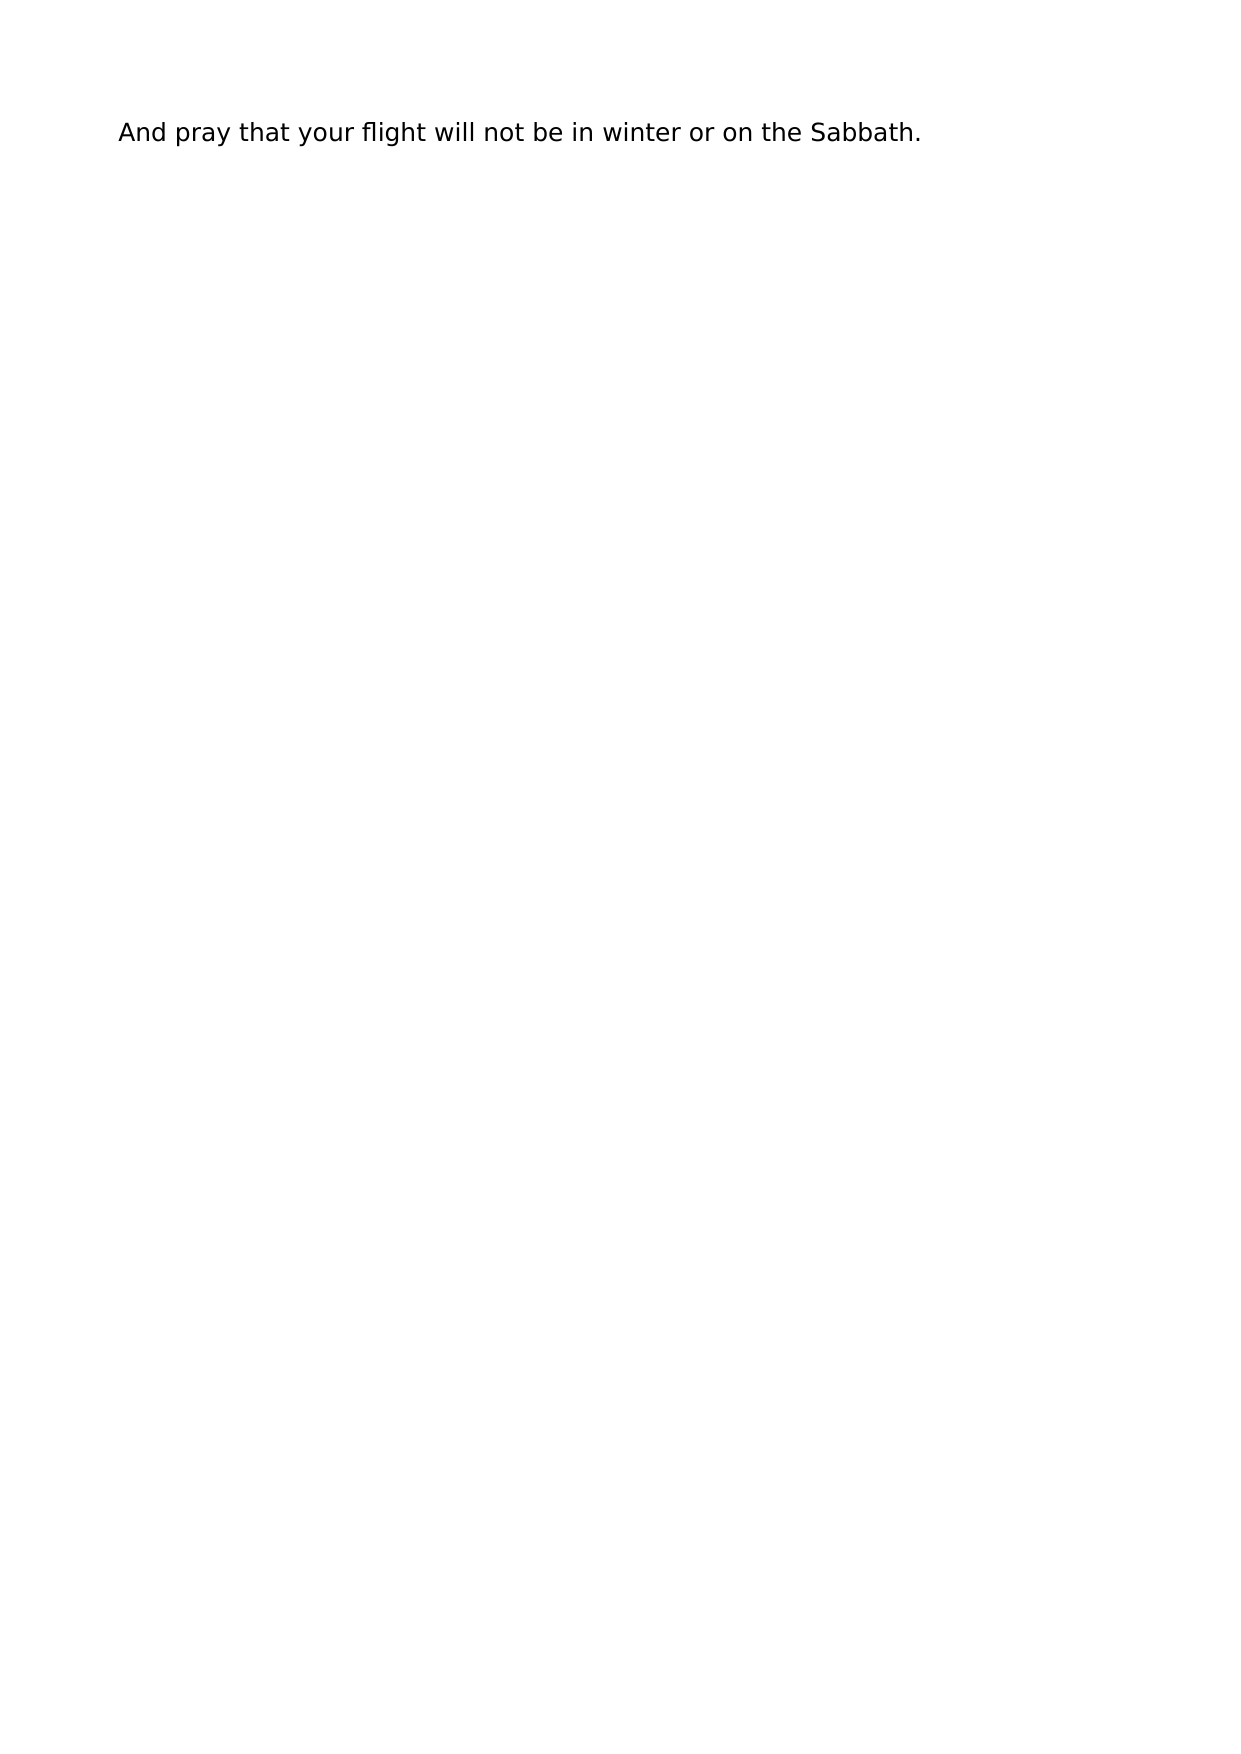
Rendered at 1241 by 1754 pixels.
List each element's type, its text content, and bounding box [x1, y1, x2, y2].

text And pray that your flight will not be in winter or on the Sabbath. [118, 118, 1122, 147]
